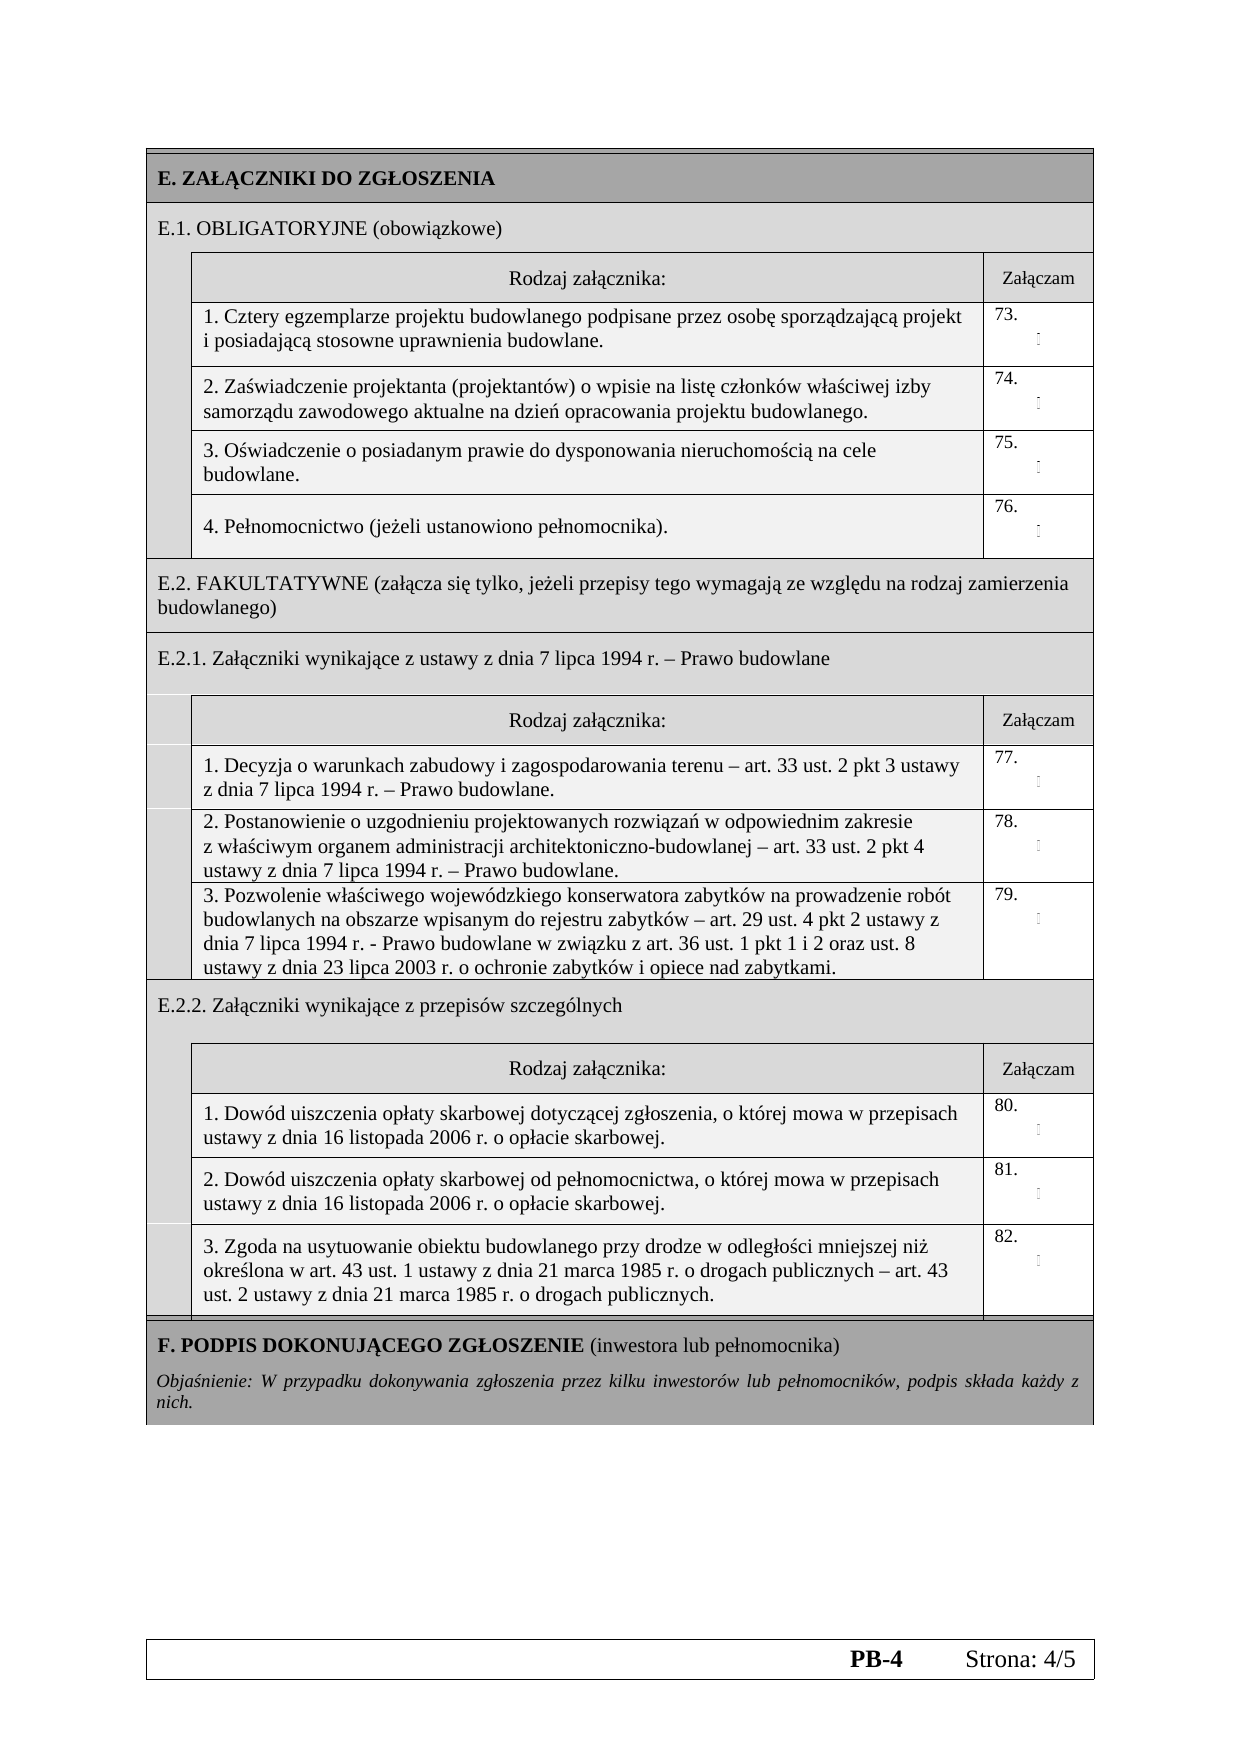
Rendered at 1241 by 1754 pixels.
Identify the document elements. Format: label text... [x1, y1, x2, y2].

table_cell 3. Pozwolenie właściwego wojewódzkiego konserwatora zabytków na prowadzenie robót budowlanych na obszarze wpisanym do rejestru zabytków – art. 29 ust. 4 pkt 2 ustawy z dnia 7 lipca 1994 r. - Prawo budowlane w związku z art. 36 ust. 1 pkt 1 i 2 oraz ust. 8 ustawy z dnia 23 lipca 2003 r. o ochronie zabytków i opiece nad zabytkami. [192, 883, 983, 979]
table_cell Załączam [984, 696, 1093, 744]
table_cell 4. Pełnomocnictwo (jeżeli ustanowiono pełnomocnika). [192, 495, 983, 558]
table_cell Rodzaj załącznika: [192, 696, 983, 744]
table_cell E.1. OBLIGATORYJNE (obowiązkowe) [147, 203, 1093, 252]
table_cell [147, 1043, 191, 1093]
table_cell 3. Zgoda na usytuowanie obiektu budowlanego przy drodze w odległości mniejszej niż określona w art. 43 ust. 1 ustawy z dnia 21 marca 1985 r. o drogach publicznych – art. 43 ust. 2 ustawy z dnia 21 marca 1985 r. o drogach publicznych. [192, 1225, 983, 1315]
table_cell 3. Oświadczenie o posiadanym prawie do dysponowania nieruchomością na cele budowlane. [192, 431, 983, 494]
table_cell 74. [984, 367, 1093, 430]
table_cell 2. Dowód uiszczenia opłaty skarbowej od pełnomocnictwa, o której mowa w przepisach ustawy z dnia 16 listopada 2006 r. o opłacie skarbowej. [192, 1158, 983, 1223]
table_cell [147, 430, 191, 494]
table_cell 2. Zaświadczenie projektanta (projektantów) o wpisie na listę członków właściwej izby samorządu zawodowego aktualne na dzień opracowania projektu budowlanego. [192, 367, 983, 430]
table_cell [147, 252, 191, 302]
table_cell 2. Postanowienie o uzgodnieniu projektowanych rozwiązań w odpowiednim zakresie z właściwym organem administracji architektoniczno-budowlanej – art. 33 ust. 2 pkt 4 ustawy z dnia 7 lipca 1994 r. – Prawo budowlane. [192, 810, 983, 882]
table_cell 79. [984, 883, 1093, 979]
table_cell F. PODPIS DOKONUJĄCEGO ZGŁOSZENIE (inwestora lub pełnomocnika) Objaśnienie: W przypadku dokonywania zgłoszenia przez kilku inwestorów lub pełnomocników, podpis składa każdy z nich. [147, 1321, 1093, 1425]
table_cell 82. [984, 1225, 1093, 1315]
table_cell 1. Cztery egzemplarze projektu budowlanego podpisane przez osobę sporządzającą projekt i posiadającą stosowne uprawnienia budowlane. [192, 303, 983, 366]
table_cell 1. Decyzja o warunkach zabudowy i zagospodarowania terenu – art. 33 ust. 2 pkt 3 ustawy z dnia 7 lipca 1994 r. – Prawo budowlane. [192, 746, 983, 808]
table_cell [147, 1157, 191, 1223]
table_cell [147, 366, 191, 430]
table_cell [147, 695, 191, 744]
table_cell Załączam [984, 1044, 1093, 1093]
table_cell Załączam [984, 253, 1093, 302]
table_cell [147, 302, 191, 366]
table_cell [147, 494, 191, 558]
table_cell E.2. FAKULTATYWNE (załącza się tylko, jeżeli przepisy tego wymagają ze względu na rodzaj zamierzenia budowlanego) [147, 559, 1093, 632]
table_cell E.2.1. Załączniki wynikające z ustawy z dnia 7 lipca 1994 r. – Prawo budowlane [147, 633, 1093, 694]
table_cell Rodzaj załącznika: [192, 1044, 983, 1093]
table_cell [147, 1224, 191, 1315]
table_cell E. ZAŁĄCZNIKI DO ZGŁOSZENIA [147, 154, 1093, 202]
table_cell [147, 149, 1093, 153]
table_cell 81. [984, 1158, 1093, 1223]
table_cell [147, 882, 191, 979]
table_cell E.2.2. Załączniki wynikające z przepisów szczególnych [147, 980, 1093, 1043]
table_cell 75. [984, 431, 1093, 494]
table_cell 78. [984, 810, 1093, 882]
table_cell Rodzaj załącznika: [192, 253, 983, 302]
table_cell [147, 1093, 191, 1157]
table_cell [147, 745, 191, 808]
table_cell 77. [984, 746, 1093, 808]
table_cell 80. [984, 1094, 1093, 1157]
table_cell [147, 809, 191, 882]
table_cell 1. Dowód uiszczenia opłaty skarbowej dotyczącej zgłoszenia, o której mowa w przepisach ustawy z dnia 16 listopada 2006 r. o opłacie skarbowej. [192, 1094, 983, 1157]
table_cell 76. [984, 495, 1093, 558]
table_cell 73. [984, 303, 1093, 366]
